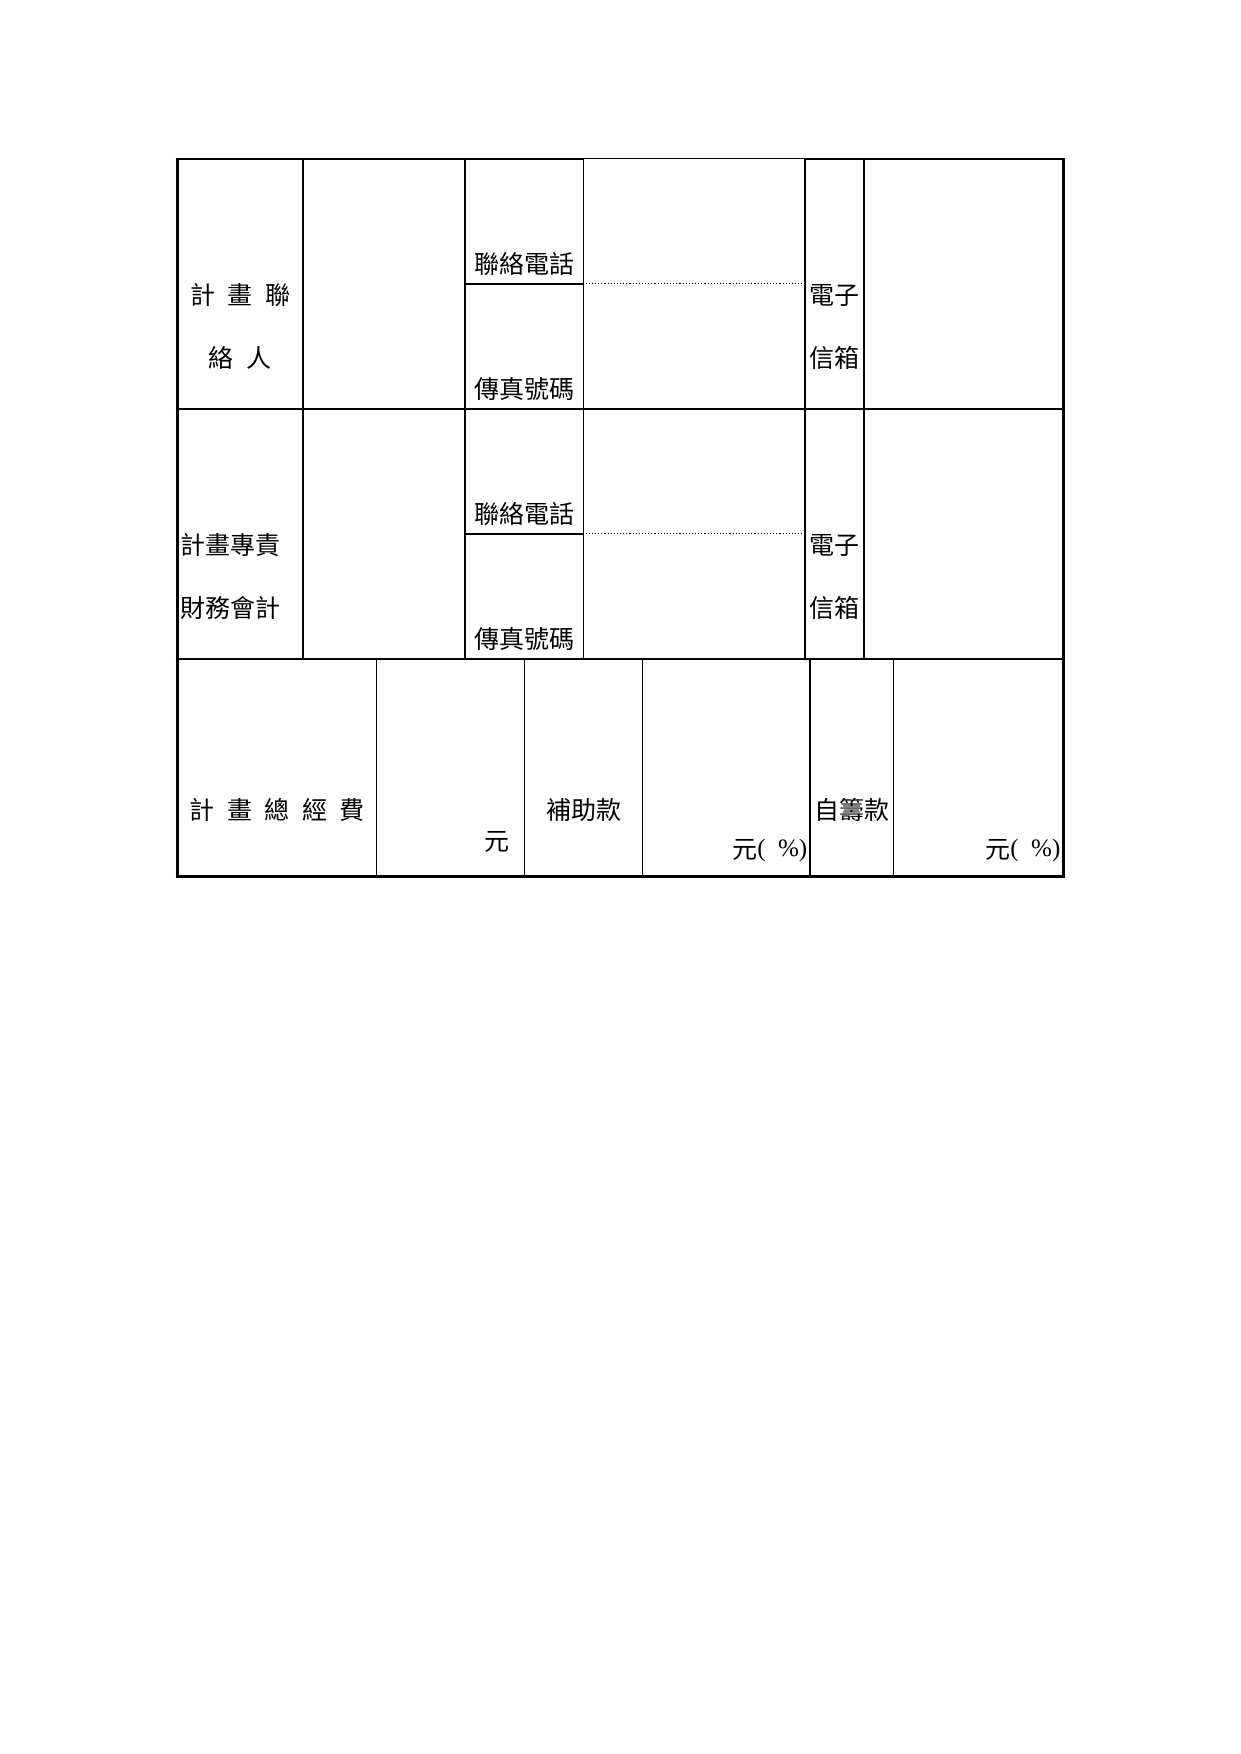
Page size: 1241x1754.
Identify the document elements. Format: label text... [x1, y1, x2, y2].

table_cell 電子信箱 [806, 160, 863, 408]
table_cell 元( %) [643, 660, 809, 875]
table_cell [865, 160, 1062, 408]
table_cell 元( %) [894, 660, 1062, 875]
table_cell 元 [377, 660, 524, 875]
table_cell 計 畫 聯 絡 人 [179, 160, 302, 408]
table_cell 計 畫 總 經 費 [179, 660, 376, 875]
table_cell [304, 410, 464, 658]
table_cell 聯絡電話 [466, 160, 583, 283]
table_cell 自籌款 [811, 660, 893, 875]
table_cell [584, 159, 804, 283]
table_cell [865, 410, 1062, 658]
table_cell 計畫專責財務會計 [179, 410, 302, 658]
table_cell [584, 283, 804, 408]
table_cell [304, 160, 464, 408]
table_cell 電子信箱 [806, 410, 863, 658]
table_cell 聯絡電話 [466, 410, 583, 533]
table_cell [584, 533, 804, 658]
table_cell 傳真號碼 [466, 285, 583, 408]
table_cell 補助款 [525, 660, 642, 875]
table_cell [584, 410, 804, 533]
table_cell 傳真號碼 [466, 535, 583, 658]
